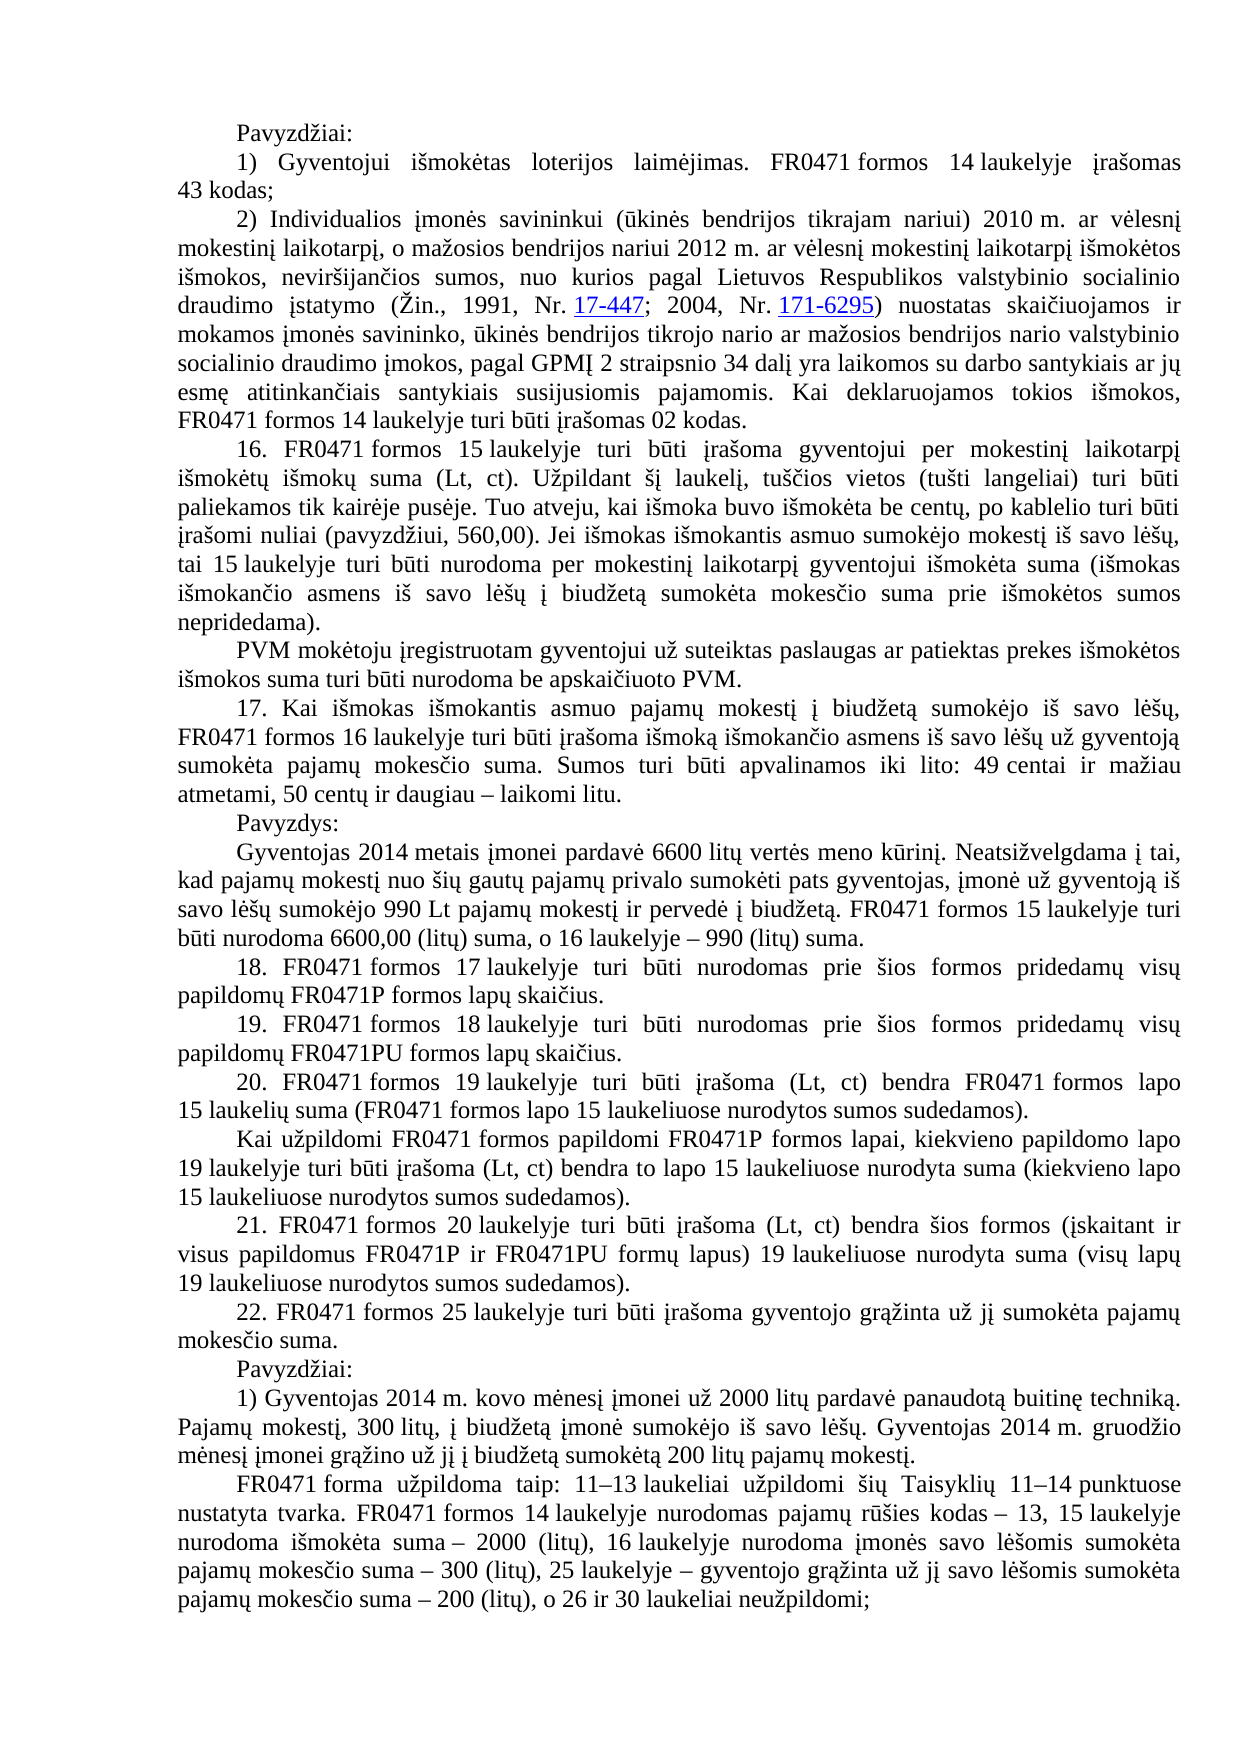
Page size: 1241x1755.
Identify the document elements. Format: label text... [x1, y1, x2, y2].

text Pavyzdys: [177, 808, 1181, 837]
text 19. FR0471 formos 18 laukelyje turi būti nurodomas prie šios formos pridedamų visų papildomų FR0471PU formos lapų skaičius. [177, 1009, 1181, 1067]
text 1) Gyventojas 2014 m. kovo mėnesį įmonei už 2000 litų pardavė panaudotą buitinę techniką. Pajamų mokestį, 300 litų, į biudžetą įmonė sumokėjo iš savo lėšų. Gyventojas 2014 m. gruodžio mėnesį įmonei grąžino už jį į biudžetą sumokėtą 200 litų pajamų mokestį. [177, 1383, 1181, 1469]
text 16. FR0471 formos 15 laukelyje turi būti įrašoma gyventojui per mokestinį laikotarpį išmokėtų išmokų suma (Lt, ct). Užpildant šį laukelį, tuščios vietos (tušti langeliai) turi būti paliekamos tik kairėje pusėje. Tuo atveju, kai išmoka buvo išmokėta be centų, po kablelio turi būti įrašomi nuliai (pavyzdžiui, 560,00). Jei išmokas išmokantis asmuo sumokėjo mokestį iš savo lėšų, tai 15 laukelyje turi būti nurodoma per mokestinį laikotarpį gyventojui išmokėta suma (išmokas išmokančio asmens iš savo lėšų į biudžetą sumokėta mokesčio suma prie išmokėtos sumos nepridedama). [177, 434, 1181, 636]
text Gyventojas 2014 metais įmonei pardavė 6600 litų vertės meno kūrinį. Neatsižvelgdama į tai, kad pajamų mokestį nuo šių gautų pajamų privalo sumokėti pats gyventojas, įmonė už gyventoją iš savo lėšų sumokėjo 990 Lt pajamų mokestį ir pervedė į biudžetą. FR0471 formos 15 laukelyje turi būti nurodoma 6600,00 (litų) suma, o 16 laukelyje – 990 (litų) suma. [177, 837, 1181, 952]
text Pavyzdžiai: [177, 1354, 1181, 1383]
text 2) Individualios įmonės savininkui (ūkinės bendrijos tikrajam nariui) 2010 m. ar vėlesnį mokestinį laikotarpį, o mažosios bendrijos nariui 2012 m. ar vėlesnį mokestinį laikotarpį išmokėtos išmokos, neviršijančios sumos, nuo kurios pagal Lietuvos Respublikos valstybinio socialinio draudimo įstatymo (Žin., 1991, Nr. 17-447; 2004, Nr. 171-6295) nuostatas skaičiuojamos ir mokamos įmonės savininko, ūkinės bendrijos tikrojo nario ar mažosios bendrijos nario valstybinio socialinio draudimo įmokos, pagal GPMĮ 2 straipsnio 34 dalį yra laikomos su darbo santykiais ar jų esmę atitinkančiais santykiais susijusiomis pajamomis. Kai deklaruojamos tokios išmokos, FR0471 formos 14 laukelyje turi būti įrašomas 02 kodas. [177, 204, 1181, 434]
text 1) Gyventojui išmokėtas loterijos laimėjimas. FR0471 formos 14 laukelyje įrašomas 43 kodas; [177, 147, 1181, 204]
text PVM mokėtoju įregistruotam gyventojui už suteiktas paslaugas ar patiektas prekes išmokėtos išmokos suma turi būti nurodoma be apskaičiuoto PVM. [177, 636, 1181, 693]
text 18. FR0471 formos 17 laukelyje turi būti nurodomas prie šios formos pridedamų visų papildomų FR0471P formos lapų skaičius. [177, 952, 1181, 1009]
text 17. Kai išmokas išmokantis asmuo pajamų mokestį į biudžetą sumokėjo iš savo lėšų, FR0471 formos 16 laukelyje turi būti įrašoma išmoką išmokančio asmens iš savo lėšų už gyventoją sumokėta pajamų mokesčio suma. Sumos turi būti apvalinamos iki lito: 49 centai ir mažiau atmetami, 50 centų ir daugiau – laikomi litu. [177, 693, 1181, 808]
text Kai užpildomi FR0471 formos papildomi FR0471P formos lapai, kiekvieno papildomo lapo 19 laukelyje turi būti įrašoma (Lt, ct) bendra to lapo 15 laukeliuose nurodyta suma (kiekvieno lapo 15 laukeliuose nurodytos sumos sudedamos). [177, 1124, 1181, 1211]
text 21. FR0471 formos 20 laukelyje turi būti įrašoma (Lt, ct) bendra šios formos (įskaitant ir visus papildomus FR0471P ir FR0471PU formų lapus) 19 laukeliuose nurodyta suma (visų lapų 19 laukeliuose nurodytos sumos sudedamos). [177, 1211, 1181, 1297]
text FR0471 forma užpildoma taip: 11–13 laukeliai užpildomi šių Taisyklių 11–14 punktuose nustatyta tvarka. FR0471 formos 14 laukelyje nurodomas pajamų rūšies kodas – 13, 15 laukelyje nurodoma išmokėta suma – 2000 (litų), 16 laukelyje nurodoma įmonės savo lėšomis sumokėta pajamų mokesčio suma – 300 (litų), 25 laukelyje – gyventojo grąžinta už jį savo lėšomis sumokėta pajamų mokesčio suma – 200 (litų), o 26 ir 30 laukeliai neužpildomi; [177, 1469, 1181, 1613]
text Pavyzdžiai: [177, 118, 1181, 147]
text 22. FR0471 formos 25 laukelyje turi būti įrašoma gyventojo grąžinta už jį sumokėta pajamų mokesčio suma. [177, 1297, 1181, 1354]
text 20. FR0471 formos 19 laukelyje turi būti įrašoma (Lt, ct) bendra FR0471 formos lapo 15 laukelių suma (FR0471 formos lapo 15 laukeliuose nurodytos sumos sudedamos). [177, 1067, 1181, 1124]
